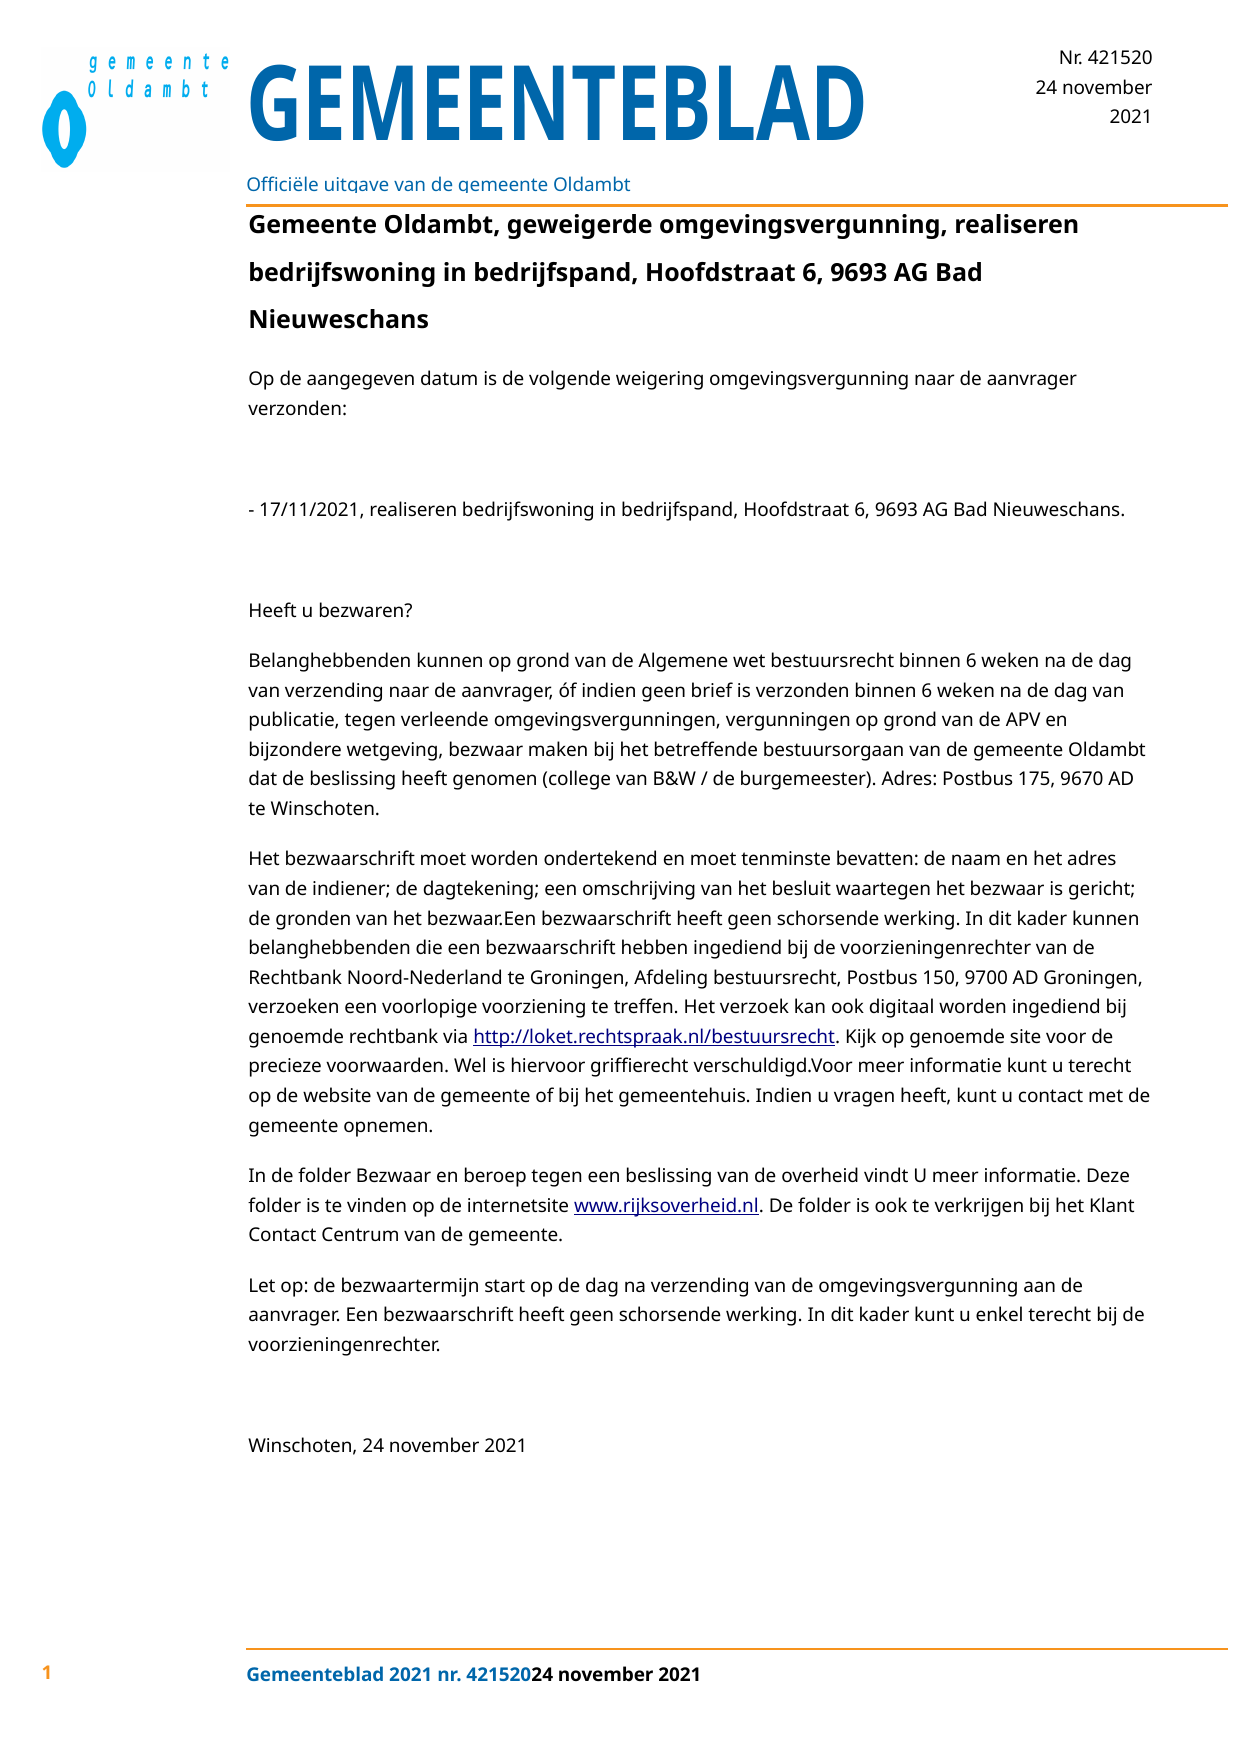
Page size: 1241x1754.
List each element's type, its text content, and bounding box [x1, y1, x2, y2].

text Belanghebbenden kunnen op grond van de Algemene wet bestuursrecht binnen 6 weken na de dag van verzending naar de aanvrager, óf indien geen brief is verzonden binnen 6 weken na de dag van publicatie, tegen verleende omgevingsvergunningen, vergunningen op grond van de APV en bijzondere wetgeving, bezwaar maken bij het betreffende bestuursorgaan van de gemeente Oldambt dat de beslissing heeft genomen (college van B&W / de burgemeester). Adres: Postbus 175, 9670 AD te Winschoten. [248, 647, 1152, 821]
text Gemeente Oldambt, geweigerde omgevingsvergunning, realiseren bedrijfswoning in bedrijfspand, Hoofdstraat 6, 9693 AG Bad Nieuweschans [248, 207, 1152, 336]
text In de folder Bezwaar en beroep tegen een beslissing van de overheid vindt U meer informatie. Deze folder is te vinden op de internetsite www.rijksoverheid.nl. De folder is ook te verkrijgen bij het Klant Contact Centrum van de gemeente. [248, 1162, 1152, 1247]
text - 17/11/2021, realiseren bedrijfswoning in bedrijfspand, Hoofdstraat 6, 9693 AG Bad Nieuweschans. [248, 496, 1152, 522]
text Het bezwaarschrift moet worden ondertekend en moet tenminste bevatten: de naam en het adres van de indiener; de dagtekening; een omschrijving van het besluit waartegen het bezwaar is gericht; de gronden van het bezwaar.Een bezwaarschrift heeft geen schorsende werking. In dit kader kunnen belanghebbenden die een bezwaarschrift hebben ingediend bij de voorzieningenrechter van de Rechtbank Noord-Nederland te Groningen, Afdeling bestuursrecht, Postbus 150, 9700 AD Groningen, verzoeken een voorlopige voorziening te treffen. Het verzoek kan ook digitaal worden ingediend bij genoemde rechtbank via http://loket.rechtspraak.nl/bestuursrecht. Kijk op genoemde site voor de precieze voorwaarden. Wel is hiervoor griffierecht verschuldigd.Voor meer informatie kunt u terecht op de website van de gemeente of bij het gemeentehuis. Indien u vragen heeft, kunt u contact met de gemeente opnemen. [248, 846, 1152, 1137]
text Winschoten, 24 november 2021 [248, 1432, 1152, 1457]
text Heeft u bezwaren? [248, 597, 1152, 622]
text Op de aangegeven datum is de volgende weigering omgevingsvergunning naar de aanvrager verzonden: [248, 366, 1152, 421]
picture [41, 47, 231, 172]
text Let op: de bezwaartermijn start op de dag na verzending van de omgevingsvergunning aan de aanvrager. Een bezwaarschrift heeft geen schorsende werking. In dit kader kunt u enkel terecht bij de voorzieningenrechter. [248, 1272, 1152, 1357]
